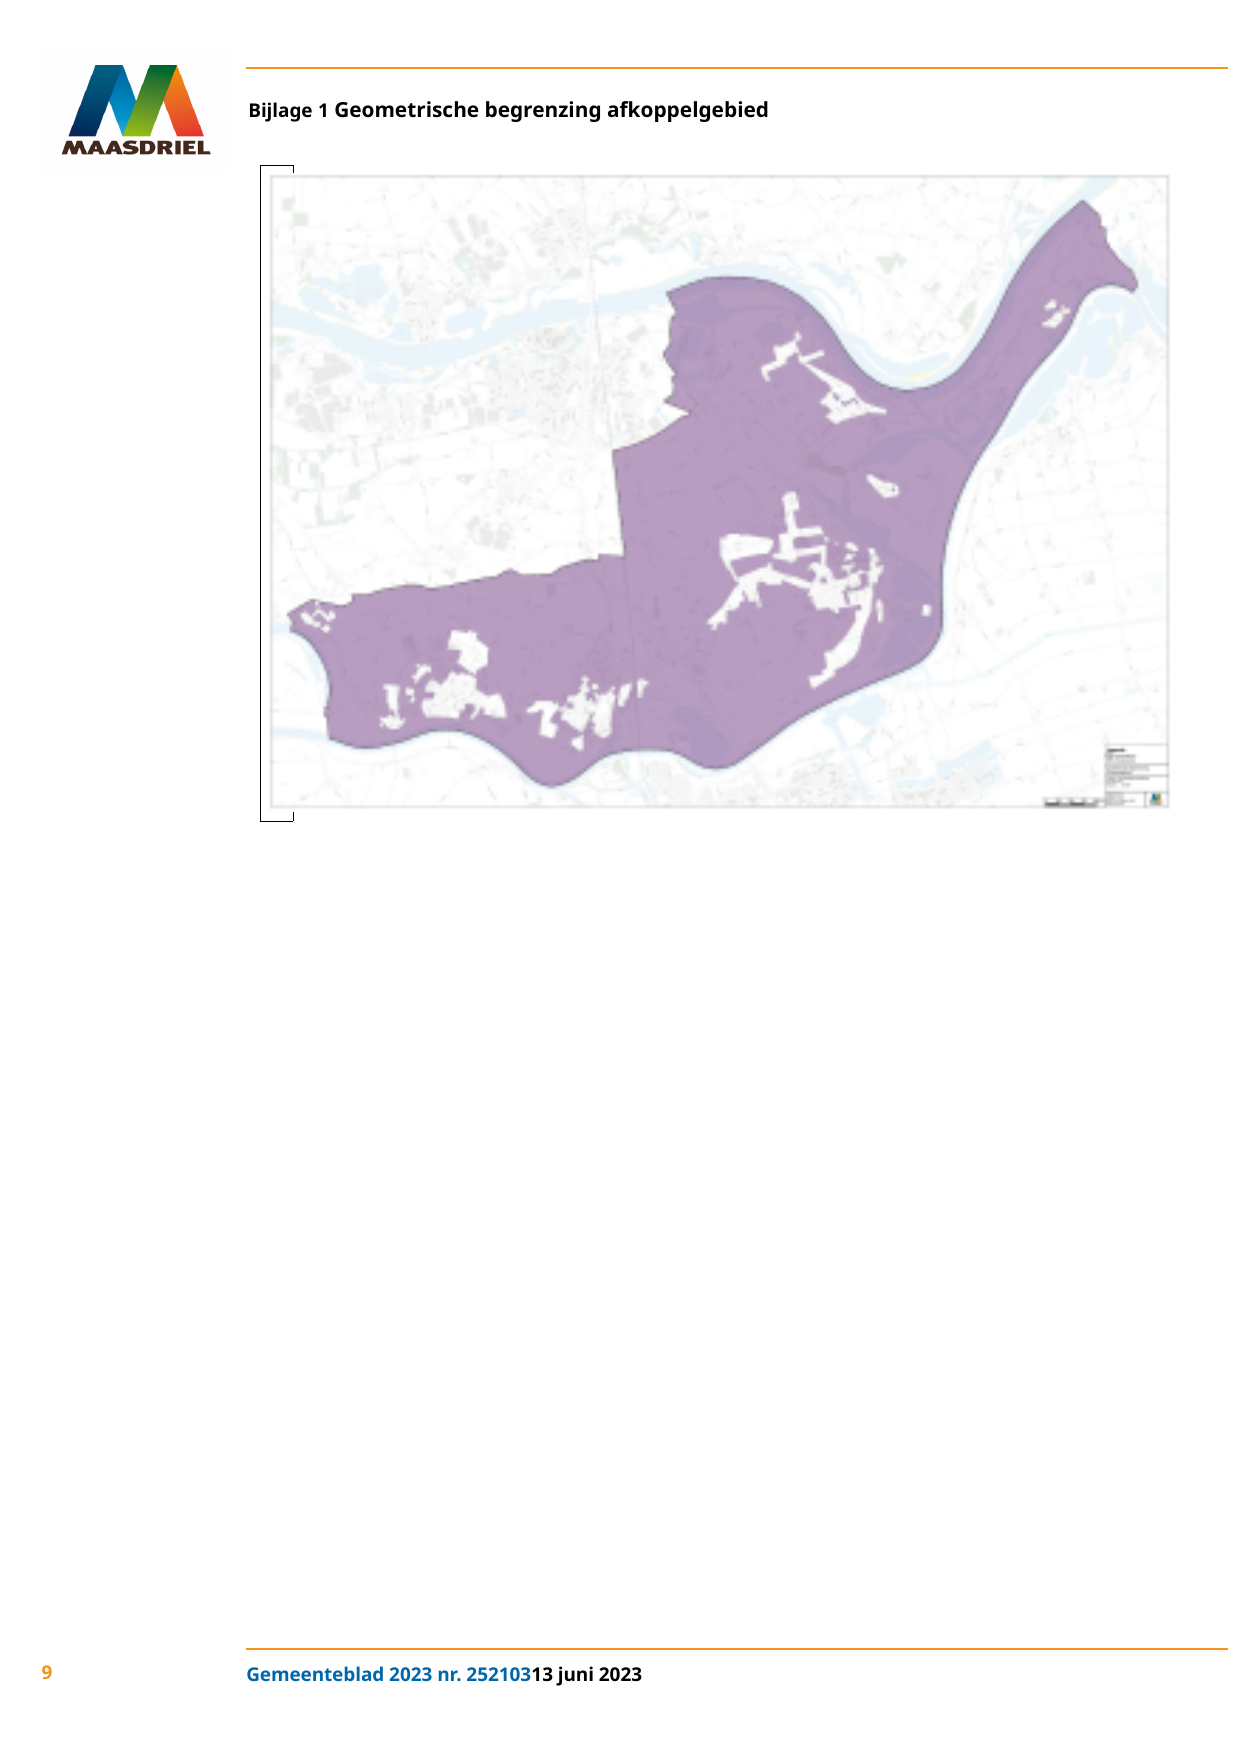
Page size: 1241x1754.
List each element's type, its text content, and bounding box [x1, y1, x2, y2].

text Bijlage 1 Geometrische begrenzing afkoppelgebied [248, 95, 1152, 123]
picture [268, 173, 1173, 812]
picture [41, 47, 231, 172]
